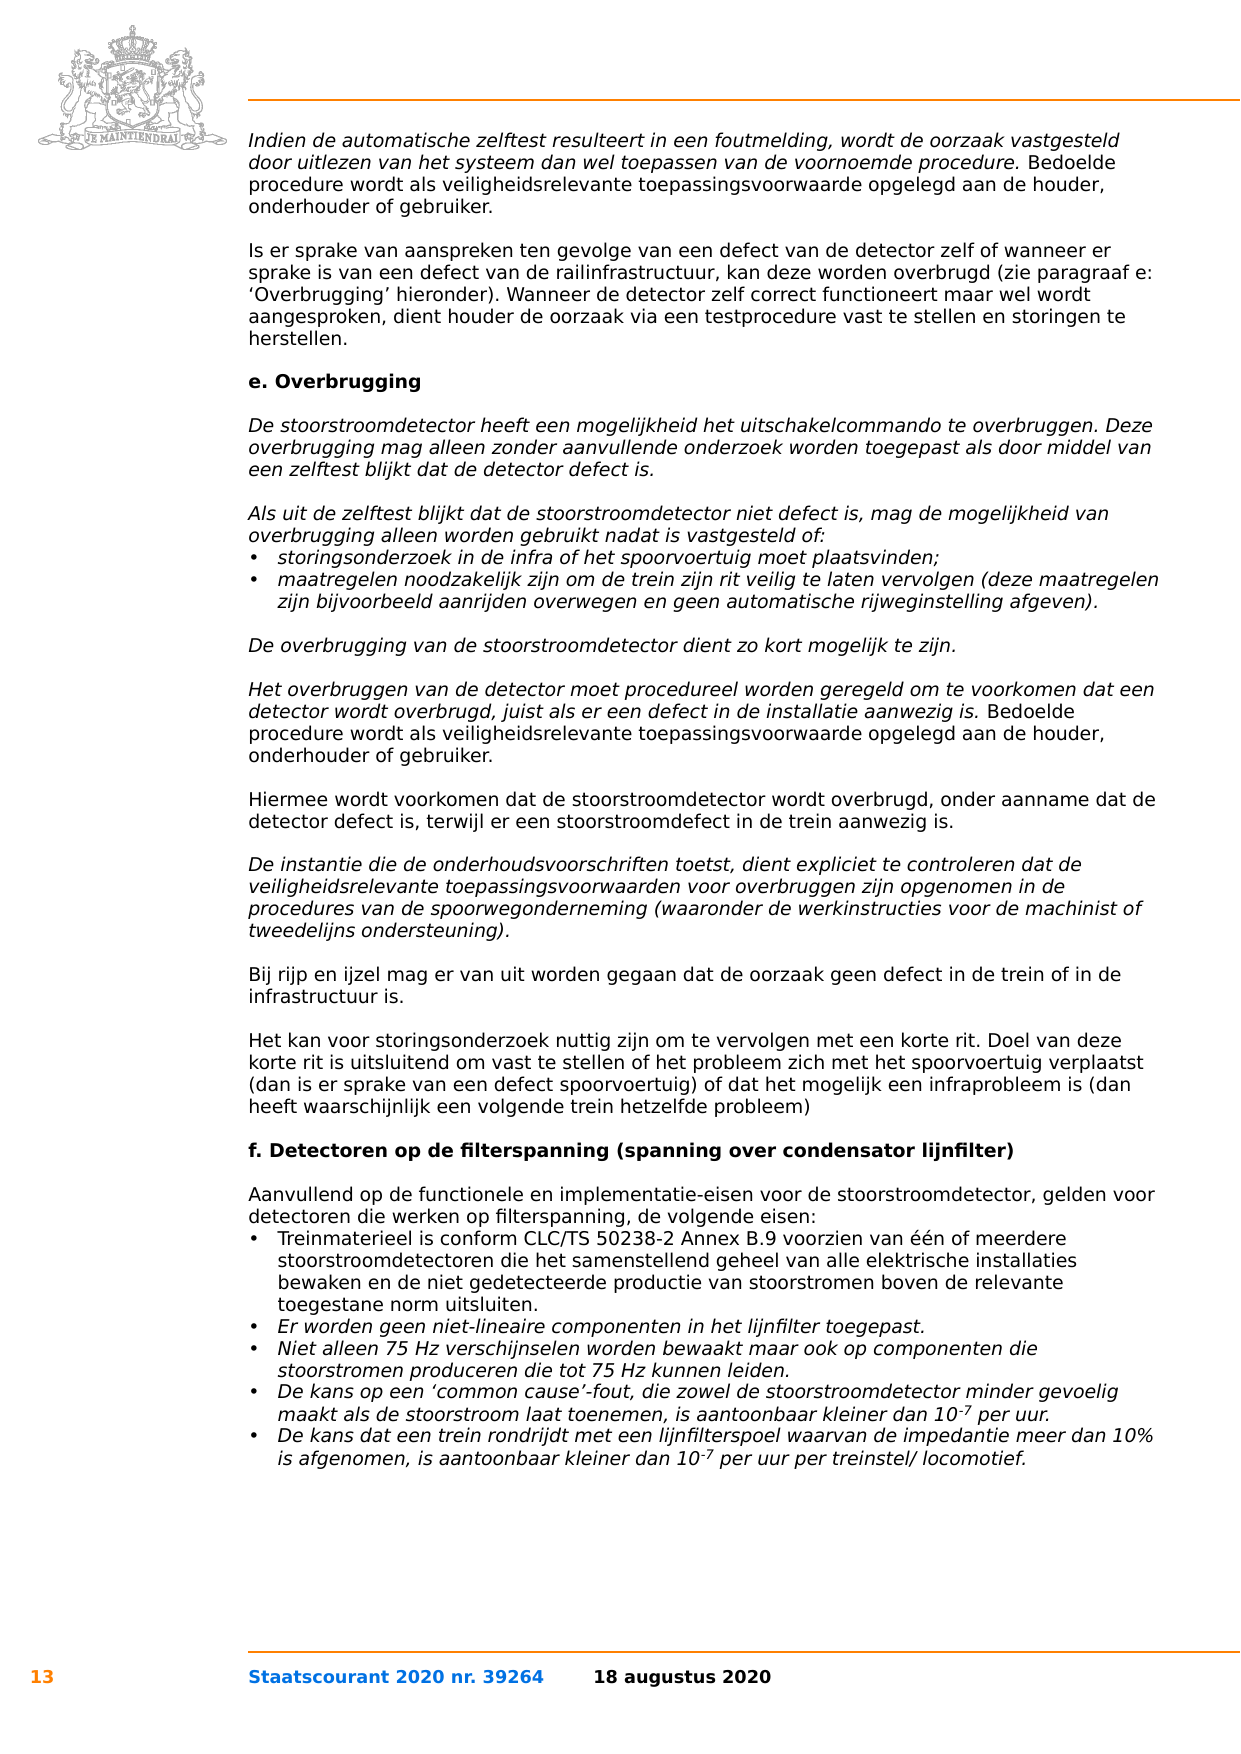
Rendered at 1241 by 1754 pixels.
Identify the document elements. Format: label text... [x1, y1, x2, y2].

text Aanvullend op de functionele en implementatie-eisen voor de stoorstroomdetector, gelden voor detectoren die werken op filterspanning, de volgende eisen: [248, 1184, 1163, 1228]
text Hiermee wordt voorkomen dat de stoorstroomdetector wordt overbrugd, onder aanname dat de detector defect is, terwijl er een stoorstroomdefect in de trein aanwezig is. [248, 788, 1163, 832]
subtitle e. Overbrugging [248, 371, 1163, 393]
text • De kans dat een trein rondrijdt met een lijnfilterspoel waarvan de impedantie meer dan 10% is afgenomen, is aantoonbaar kleiner dan 10-7 per uur per treinstel/ locomotief. [248, 1425, 1163, 1469]
text • storingsonderzoek in de infra of het spoorvoertuig moet plaatsvinden; [248, 547, 1163, 569]
text • Niet alleen 75 Hz verschijnselen worden bewaakt maar ook op componenten die stoorstromen produceren die tot 75 Hz kunnen leiden. [248, 1337, 1163, 1381]
text De overbrugging van de stoorstroomdetector dient zo kort mogelijk te zijn. [248, 635, 1163, 657]
text • maatregelen noodzakelijk zijn om de trein zijn rit veilig te laten vervolgen (deze maatregelen zijn bijvoorbeeld aanrijden overwegen en geen automatische rijweginstelling afgeven). [248, 569, 1163, 613]
text Bij rijp en ijzel mag er van uit worden gegaan dat de oorzaak geen defect in de trein of in de infrastructuur is. [248, 964, 1163, 1008]
text De stoorstroomdetector heeft een mogelijkheid het uitschakelcommando te overbruggen. Deze overbrugging mag alleen zonder aanvullende onderzoek worden toegepast als door middel van een zelftest blijkt dat de detector defect is. [248, 415, 1163, 481]
text Het overbruggen van de detector moet procedureel worden geregeld om te voorkomen dat een detector wordt overbrugd, juist als er een defect in de installatie aanwezig is. Bedoelde procedure wordt als veiligheidsrelevante toepassingsvoorwaarde opgelegd aan de houder, onderhouder of gebruiker. [248, 679, 1163, 767]
text • Er worden geen niet-lineaire componenten in het lijnfilter toegepast. [248, 1316, 1163, 1337]
text De instantie die de onderhoudsvoorschriften toetst, dient expliciet te controleren dat de veiligheidsrelevante toepassingsvoorwaarden voor overbruggen zijn opgenomen in de procedures van de spoorwegonderneming (waaronder de werkinstructies voor de machinist of tweedelijns ondersteuning). [248, 854, 1163, 942]
text • De kans op een ‘common cause’-fout, die zowel de stoorstroomdetector minder gevoelig maakt als de stoorstroom laat toenemen, is aantoonbaar kleiner dan 10-7 per uur. [248, 1381, 1163, 1425]
text • Treinmaterieel is conform CLC/TS 50238-2 Annex B.9 voorzien van één of meerdere stoorstroomdetectoren die het samenstellend geheel van alle elektrische installaties bewaken en de niet gedetecteerde productie van stoorstromen boven de relevante toegestane norm uitsluiten. [248, 1228, 1163, 1316]
text Is er sprake van aanspreken ten gevolge van een defect van de detector zelf of wanneer er sprake is van een defect van de railinfrastructuur, kan deze worden overbrugd (zie paragraaf e: ‘Overbrugging’ hieronder). Wanneer de detector zelf correct functioneert maar wel wordt aangesproken, dient houder de oorzaak via een testprocedure vast te stellen en storingen te herstellen. [248, 240, 1163, 349]
picture [38, 25, 227, 150]
subtitle f. Detectoren op de filterspanning (spanning over condensator lijnfilter) [248, 1140, 1163, 1162]
text Indien de automatische zelftest resulteert in een foutmelding, wordt de oorzaak vastgesteld door uitlezen van het systeem dan wel toepassen van de voornoemde procedure. Bedoelde procedure wordt als veiligheidsrelevante toepassingsvoorwaarde opgelegd aan de houder, onderhouder of gebruiker. [248, 130, 1163, 218]
text Het kan voor storingsonderzoek nuttig zijn om te vervolgen met een korte rit. Doel van deze korte rit is uitsluitend om vast te stellen of het probleem zich met het spoorvoertuig verplaatst (dan is er sprake van een defect spoorvoertuig) of dat het mogelijk een infraprobleem is (dan heeft waarschijnlijk een volgende trein hetzelfde probleem) [248, 1030, 1163, 1118]
text Als uit de zelftest blijkt dat de stoorstroomdetector niet defect is, mag de mogelijkheid van overbrugging alleen worden gebruikt nadat is vastgesteld of: [248, 503, 1163, 547]
